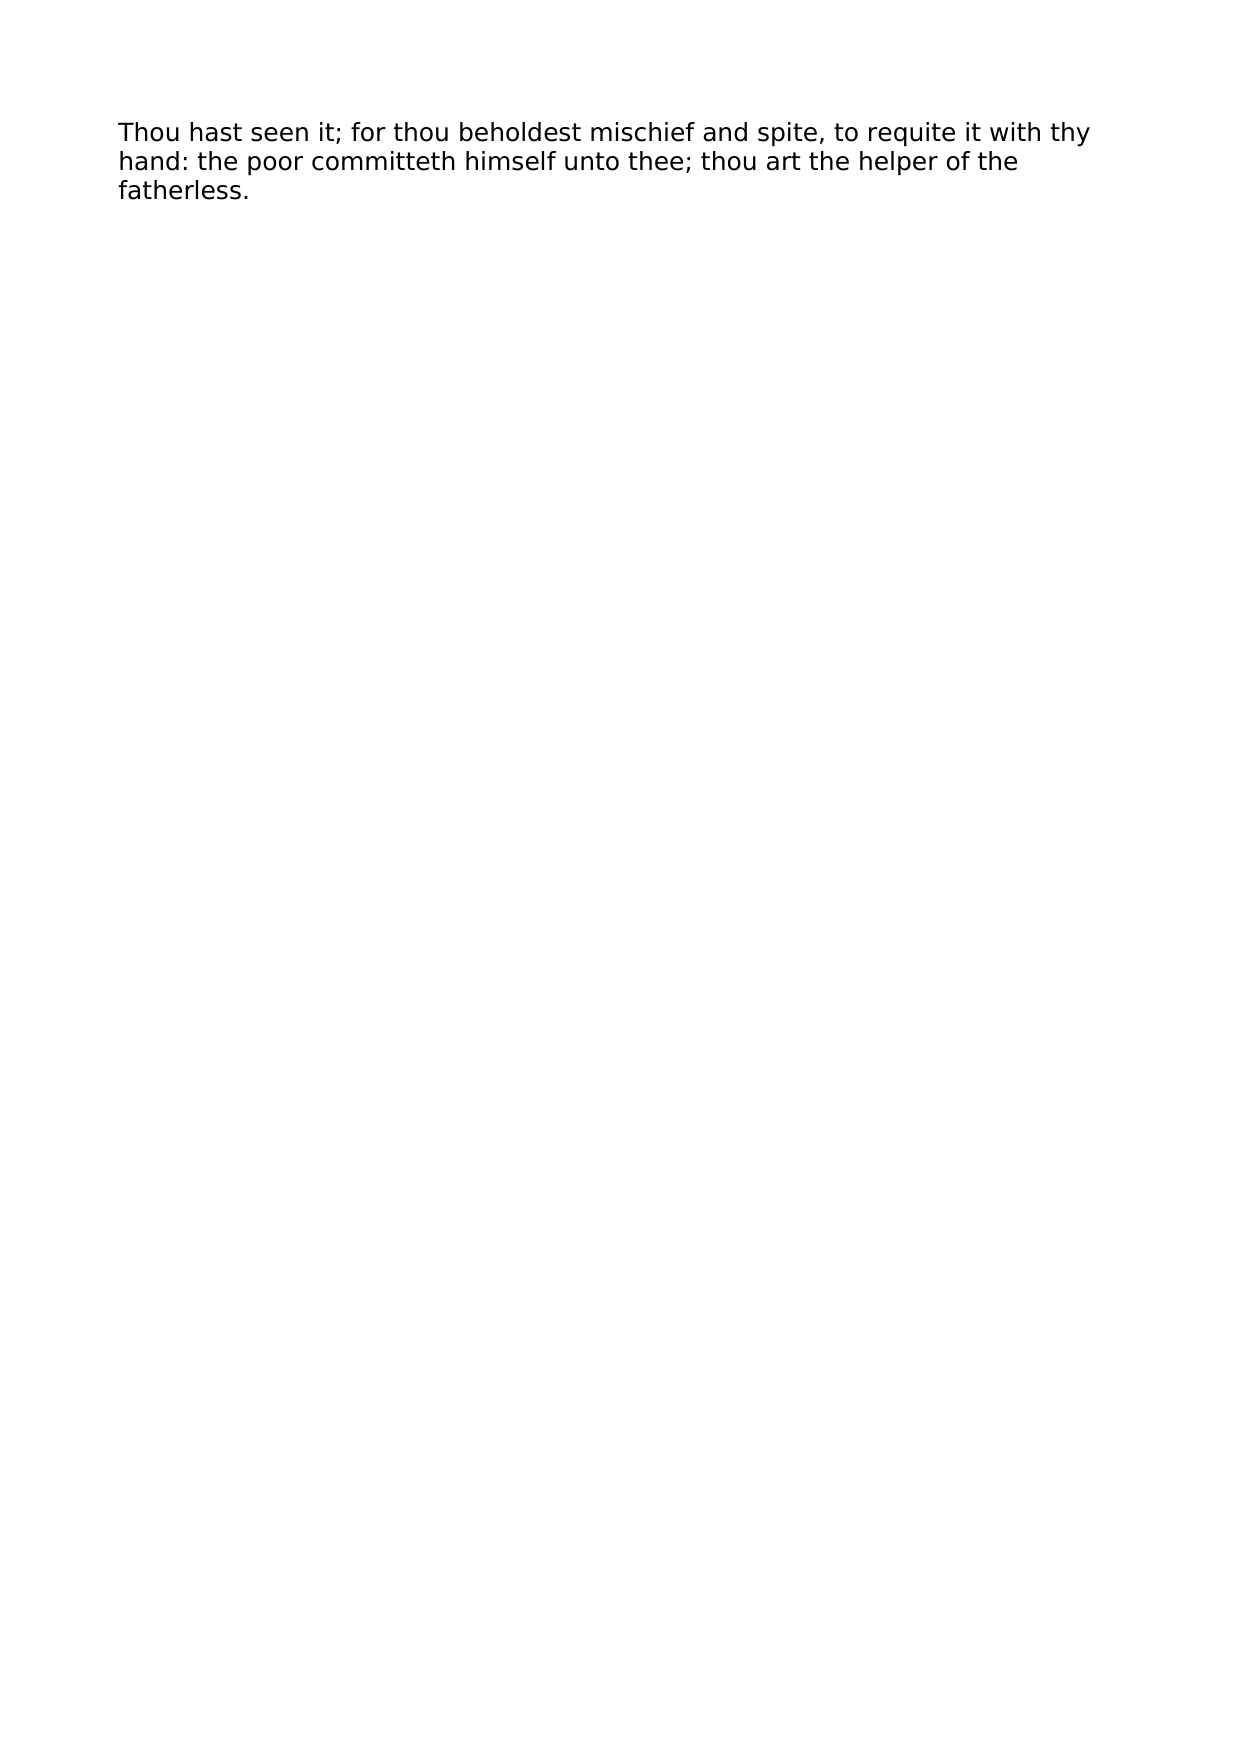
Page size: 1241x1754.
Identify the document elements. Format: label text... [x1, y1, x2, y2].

text Thou hast seen it; for thou beholdest mischief and spite, to requite it with thy hand: the poor committeth himself unto thee; thou art the helper of the fatherless. [118, 118, 1122, 206]
